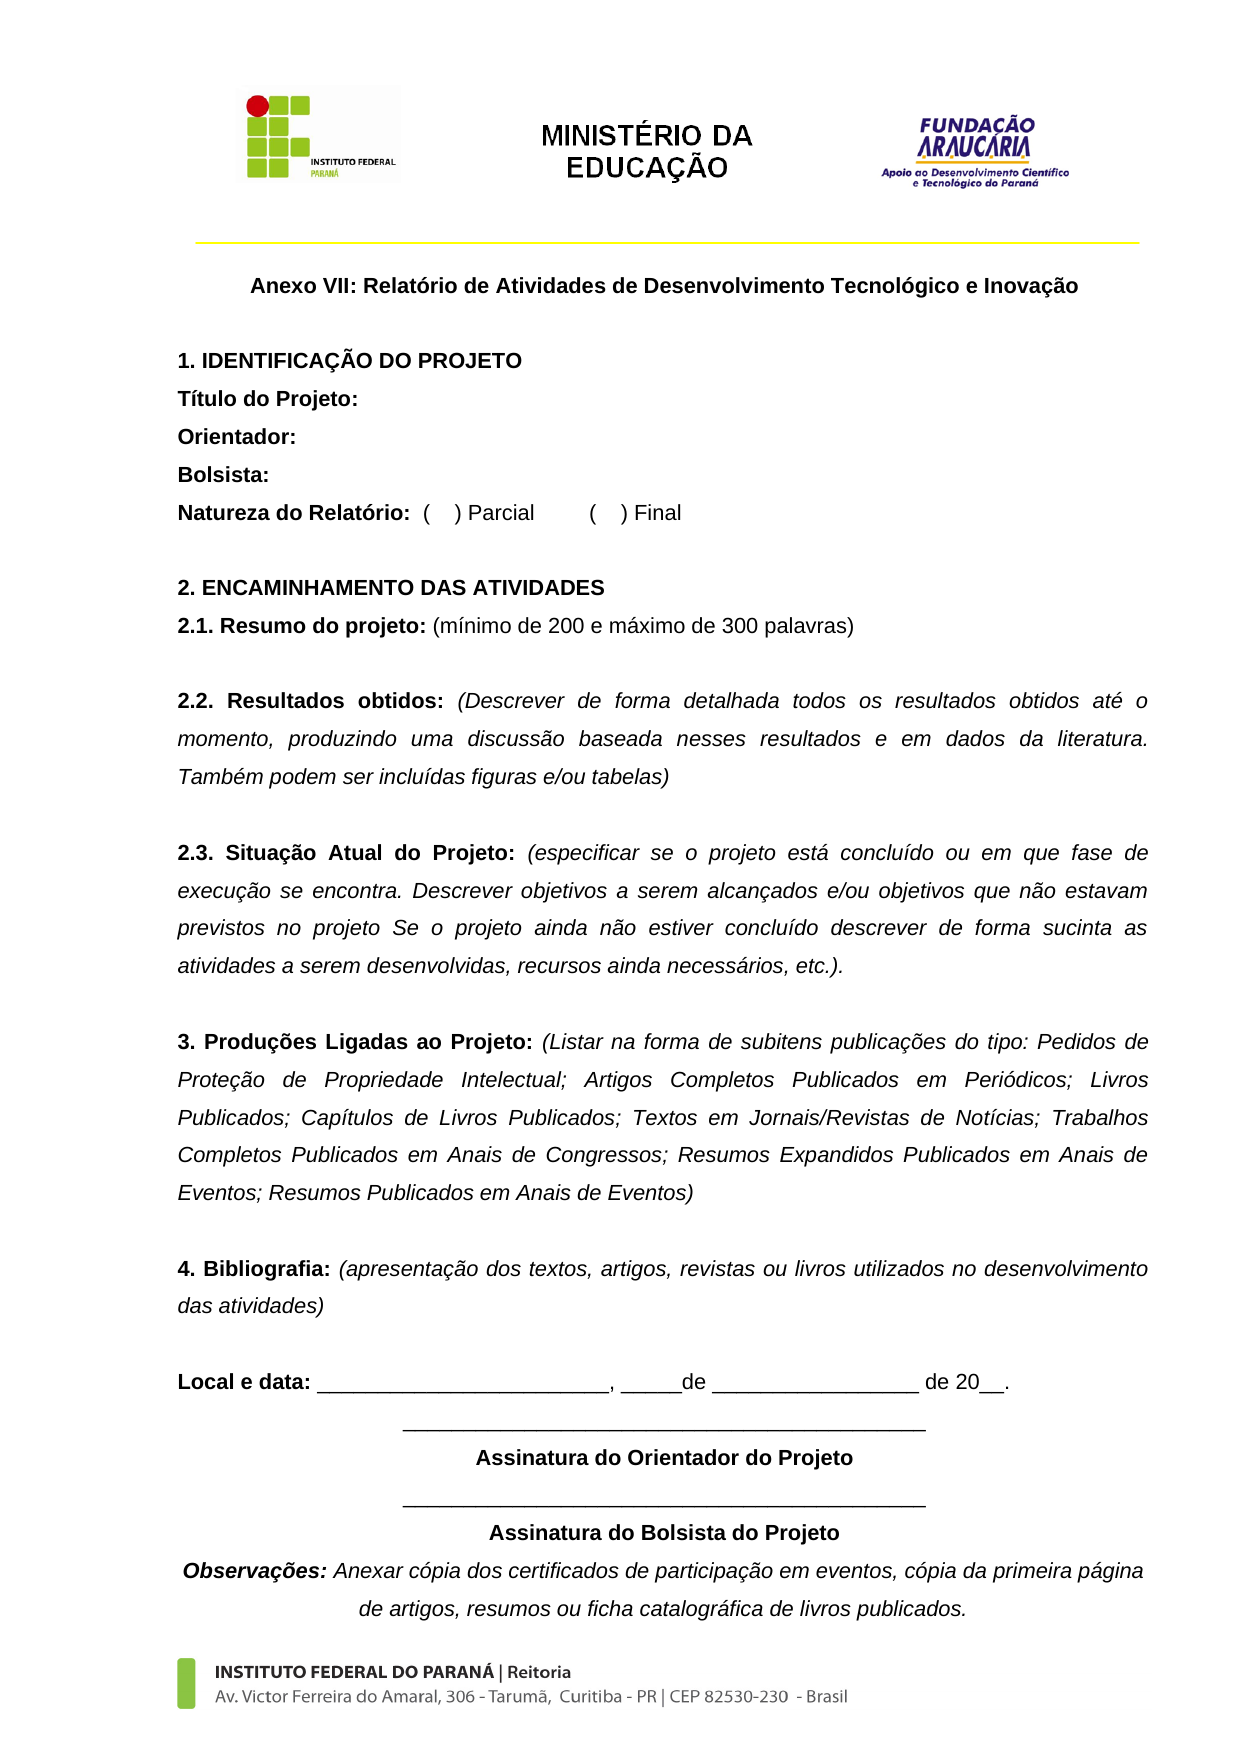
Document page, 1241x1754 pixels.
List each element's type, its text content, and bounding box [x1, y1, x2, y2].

text 2. ENCAMINHAMENTO DAS ATIVIDADES [177, 575, 1152, 600]
text 2.1. Resumo do projeto: (mínimo de 200 e máximo de 300 palavras) [177, 613, 1152, 638]
text ___________________________________________ [177, 1482, 1152, 1508]
text Natureza do Relatório: ( ) Parcial ( ) Final [177, 499, 1152, 524]
text Observações: Anexar cópia dos certificados de participação em eventos, cópia da primeira página de artigos, resumos ou ficha catalográfica de livros publicados. [177, 1558, 1152, 1621]
text ___________________________________________ [177, 1407, 1152, 1432]
text Orientador: [177, 424, 1152, 449]
text Local e data: ________________________, _____de _________________ de 20__. [177, 1369, 1152, 1394]
picture [177, 61, 1152, 262]
text 1. IDENTIFICAÇÃO DO PROJETO [177, 348, 1152, 373]
text 2.3. Situação Atual do Projeto: (especificar se o projeto está concluído ou em que fase de execução se encontra. Descrever objetivos a serem alcançados e/ou objetivos que não estavam previstos no projeto Se o projeto ainda não estiver concluído descrever de forma sucinta as atividades a serem desenvolvidas, recursos ainda necessários, etc.). [177, 840, 1152, 978]
text Assinatura do Orientador do Projeto [177, 1445, 1152, 1470]
text Assinatura do Bolsista do Projeto [177, 1520, 1152, 1546]
text Bolsista: [177, 462, 1152, 487]
text 3. Produções Ligadas ao Projeto: (Listar na forma de subitens publicações do tipo: Pedidos de Proteção de Propriedade Intelectual; Artigos Completos Publicados em Periódicos; Livros Publicados; Capítulos de Livros Publicados; Textos em Jornais/Revistas de Notícias; Trabalhos Completos Publicados em Anais de Congressos; Resumos Expandidos Publicados em Anais de Eventos; Resumos Publicados em Anais de Eventos) [177, 1029, 1152, 1205]
text Título do Projeto: [177, 386, 1152, 411]
text 2.2. Resultados obtidos: (Descrever de forma detalhada todos os resultados obtidos até o momento, produzindo uma discussão baseada nesses resultados e em dados da literatura. Também podem ser incluídas figuras e/ou tabelas) [177, 688, 1152, 789]
text 4. Bibliografia: (apresentação dos textos, artigos, revistas ou livros utilizados no desenvolvimento das atividades) [177, 1256, 1152, 1319]
text Anexo VII: Relatório de Atividades de Desenvolvimento Tecnológico e Inovação [177, 272, 1152, 298]
